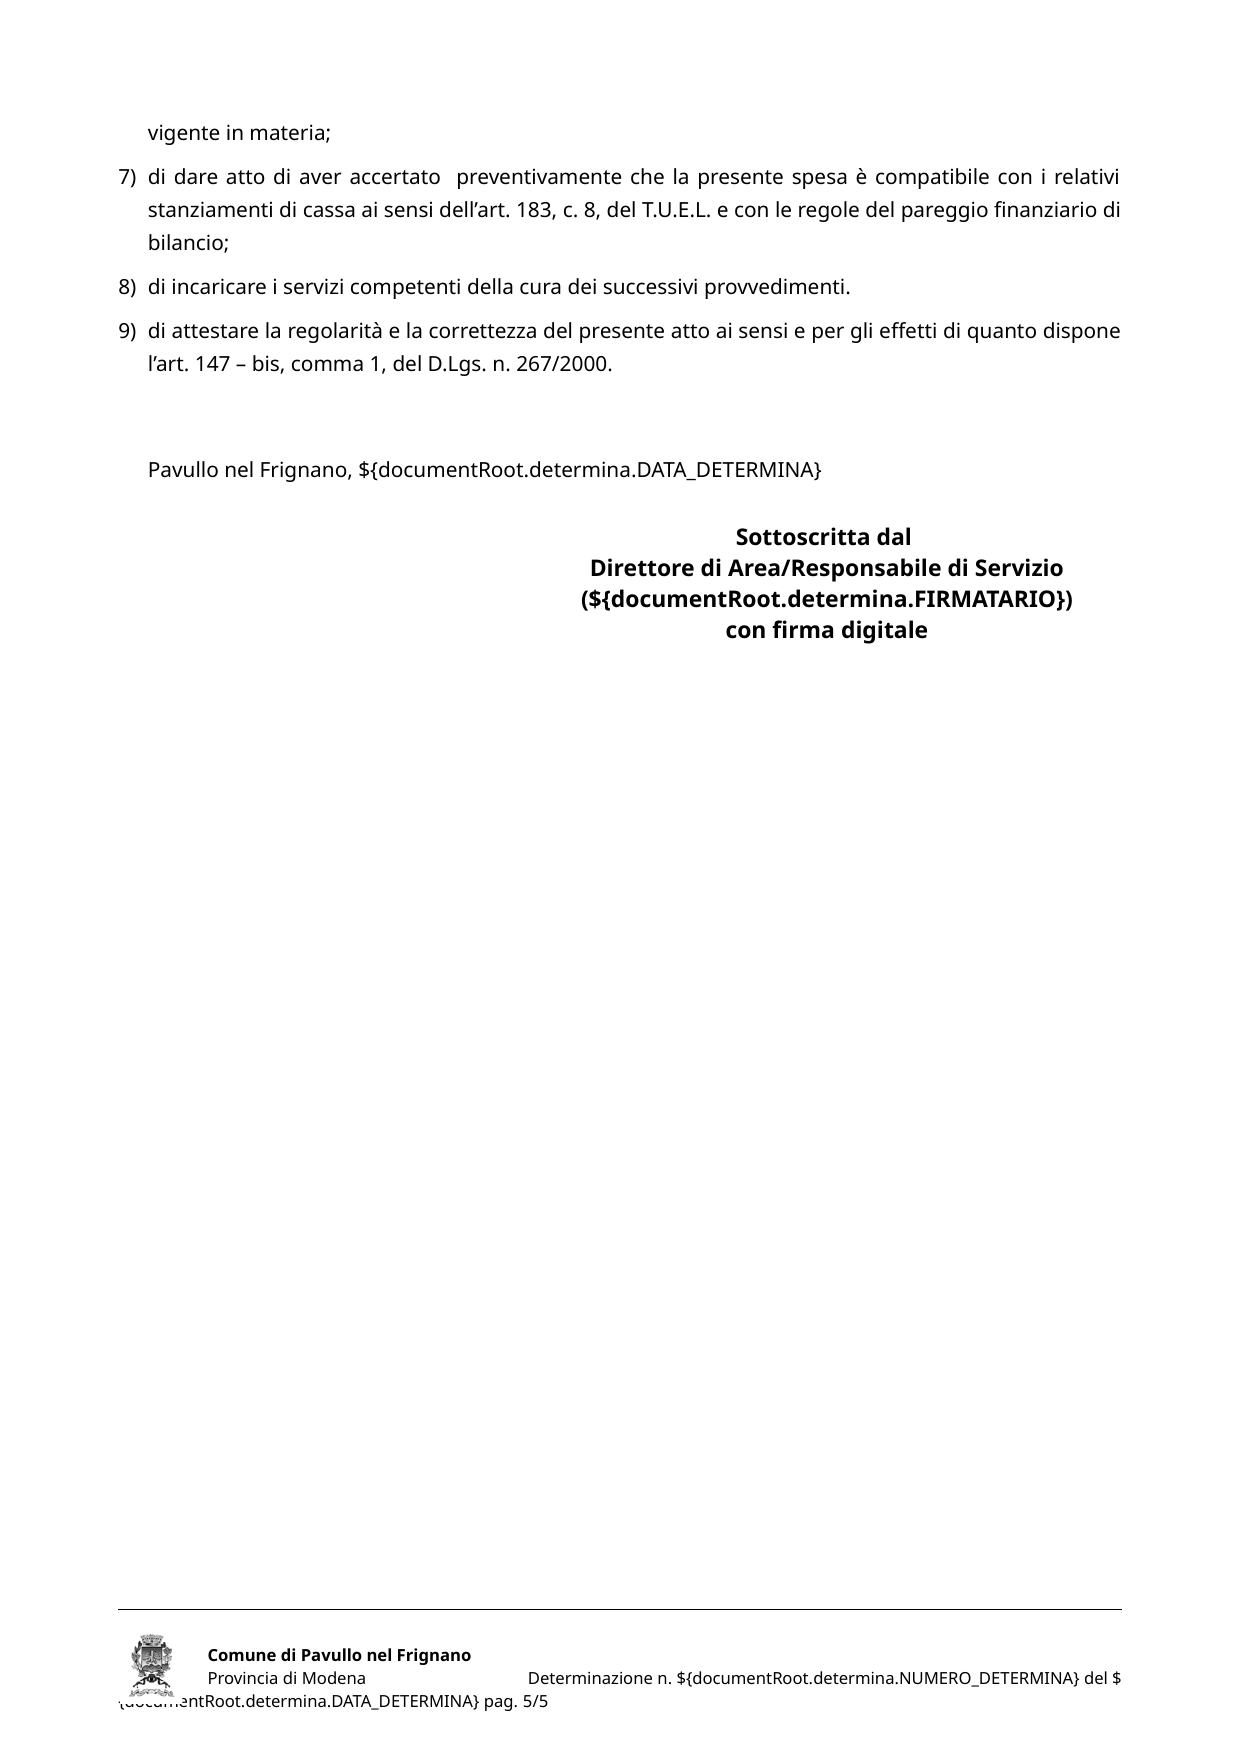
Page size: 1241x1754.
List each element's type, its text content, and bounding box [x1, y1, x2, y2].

text (${documentRoot.determina.FIRMATARIO}) [532, 583, 1122, 614]
text Pavullo nel Frignano, ${documentRoot.determina.DATA_DETERMINA} [118, 456, 1122, 484]
list di incaricare i servizi competenti della cura dei successivi provvedimenti. [118, 272, 1122, 301]
picture [120, 1631, 183, 1704]
list vigente in materia; [118, 118, 1122, 147]
list di attestare la regolarità e la correttezza del presente atto ai sensi e per gli effetti di quanto dispone l’art. 147 – bis, comma 1, del D.Lgs. n. 267/2000. [118, 316, 1122, 377]
list di dare atto di aver accertato preventivamente che la presente spesa è compatibile con i relativi stanziamenti di cassa ai sensi dell’art. 183, c. 8, del T.U.E.L. e con le regole del pareggio finanziario di bilancio; [118, 162, 1122, 256]
text Sottoscritta dal [532, 521, 1122, 552]
text Direttore di Area/Responsabile di Servizio [532, 552, 1122, 583]
text con firma digitale [532, 614, 1122, 646]
